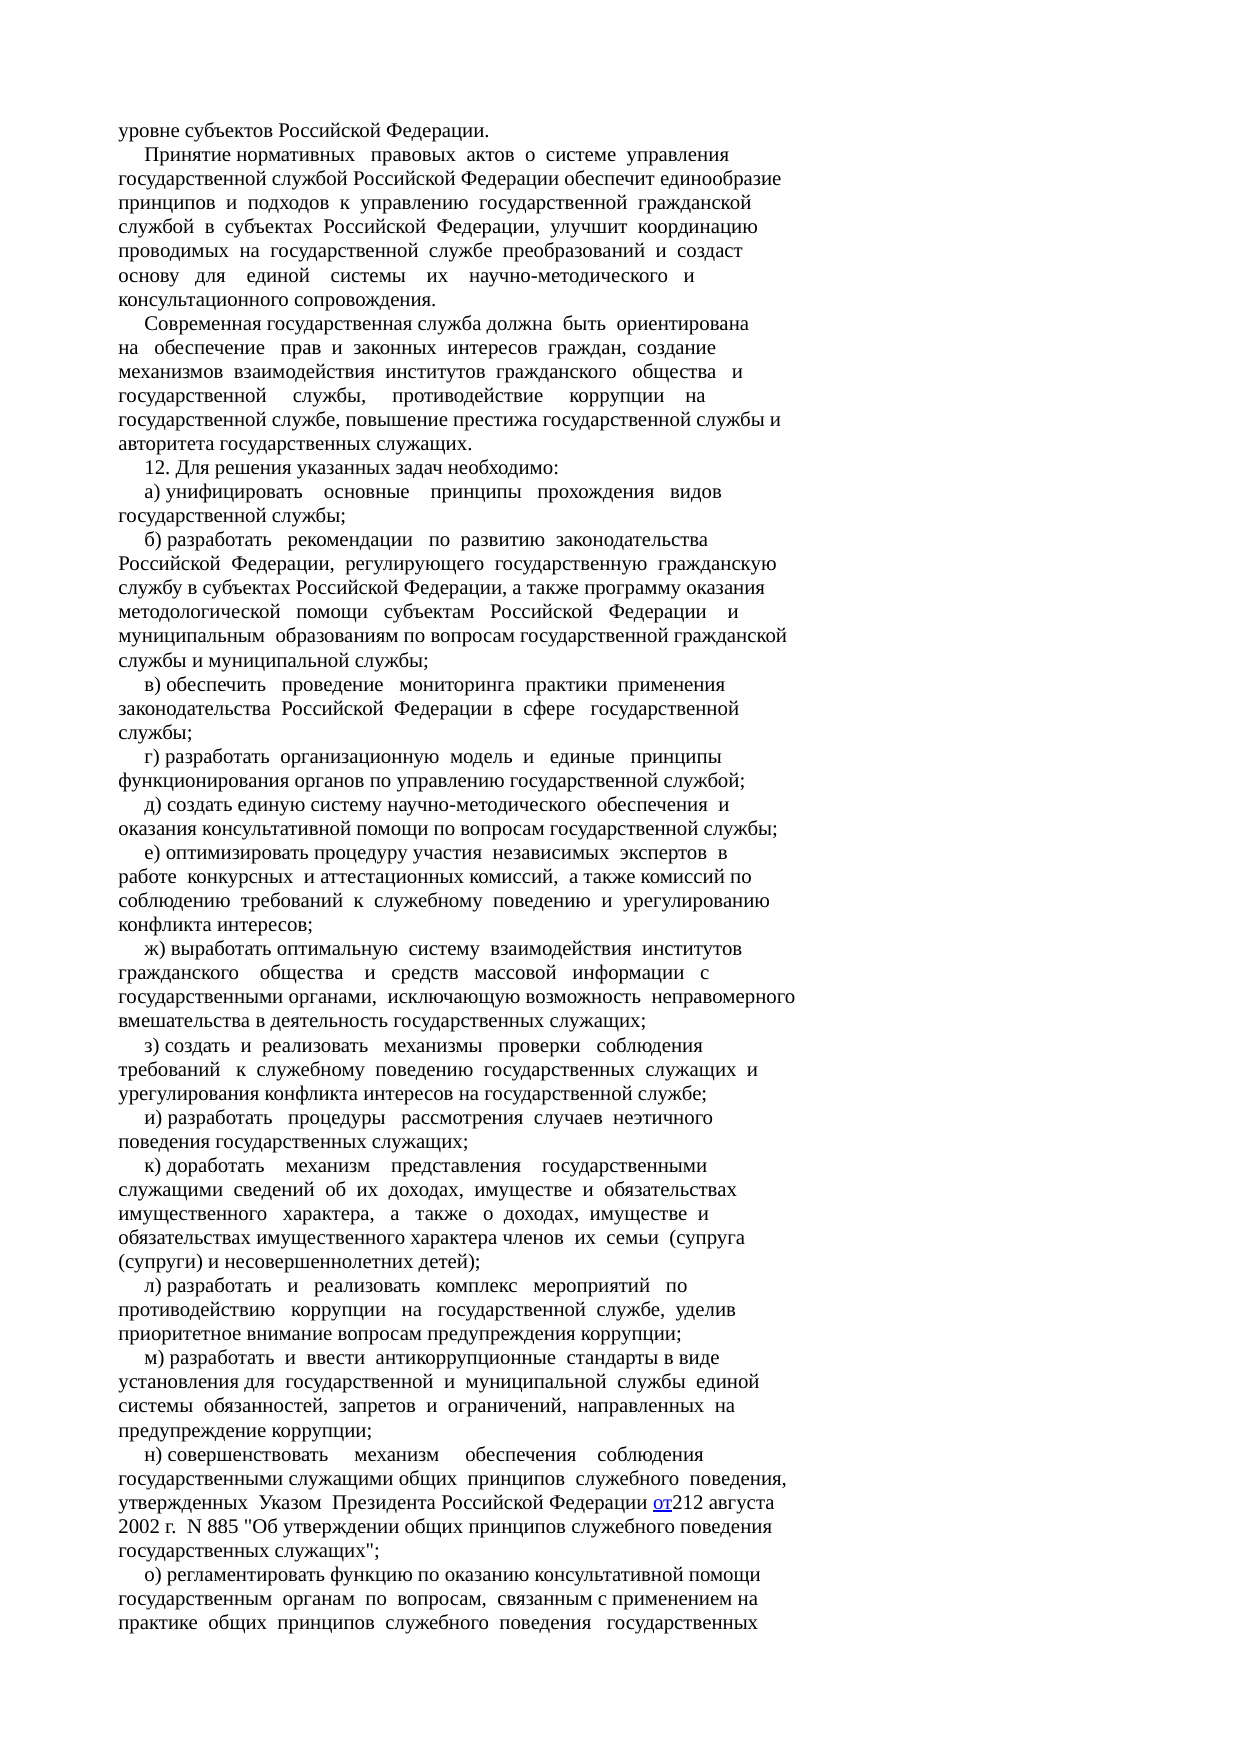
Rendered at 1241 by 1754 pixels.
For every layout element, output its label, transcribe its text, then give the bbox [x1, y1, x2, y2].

text методологической помощи субъектам Российской Федерации и [118, 599, 1122, 623]
text Российской Федерации, регулирующего государственную гражданскую [118, 551, 1122, 575]
text муниципальным образованиям по вопросам государственной гражданской [118, 623, 1122, 647]
text д) создать единую систему научно-методического обеспечения и [118, 792, 1122, 816]
text основу для единой системы их научно-методического и [118, 262, 1122, 287]
text урегулирования конфликта интересов на государственной службе; [118, 1081, 1122, 1105]
text в) обеспечить проведение мониторинга практики применения [118, 672, 1122, 696]
text государственной службы, противодействие коррупции на [118, 383, 1122, 407]
text н) совершенствовать механизм обеспечения соблюдения [118, 1442, 1122, 1466]
text соблюдению требований к служебному поведению и урегулированию [118, 888, 1122, 912]
text утвержденных Указом Президента Российской Федерации от212 августа [118, 1490, 1122, 1514]
text на обеспечение прав и законных интересов граждан, создание [118, 335, 1122, 359]
text проводимых на государственной службе преобразований и создаст [118, 238, 1122, 262]
text приоритетное внимание вопросам предупреждения коррупции; [118, 1321, 1122, 1345]
text уровне субъектов Российской Федерации. [118, 118, 1122, 142]
text государственной службой Российской Федерации обеспечит единообразие [118, 166, 1122, 190]
text системы обязанностей, запретов и ограничений, направленных на [118, 1393, 1122, 1417]
text государственными органами, исключающую возможность неправомерного [118, 984, 1122, 1008]
text Современная государственная служба должна быть ориентирована [118, 311, 1122, 335]
text государственным органам по вопросам, связанным с применением на [118, 1586, 1122, 1610]
text авторитета государственных служащих. [118, 431, 1122, 455]
text 2002 г. N 885 "Об утверждении общих принципов служебного поведения [118, 1514, 1122, 1538]
text противодействию коррупции на государственной службе, уделив [118, 1297, 1122, 1321]
text принципов и подходов к управлению государственной гражданской [118, 190, 1122, 214]
text конфликта интересов; [118, 912, 1122, 936]
text оказания консультативной помощи по вопросам государственной службы; [118, 816, 1122, 840]
text законодательства Российской Федерации в сфере государственной [118, 696, 1122, 720]
text ж) выработать оптимальную систему взаимодействия институтов [118, 936, 1122, 960]
text и) разработать процедуры рассмотрения случаев неэтичного [118, 1105, 1122, 1129]
text е) оптимизировать процедуру участия независимых экспертов в [118, 840, 1122, 864]
text б) разработать рекомендации по развитию законодательства [118, 527, 1122, 551]
text а) унифицировать основные принципы прохождения видов [118, 479, 1122, 503]
text механизмов взаимодействия институтов гражданского общества и [118, 359, 1122, 383]
text установления для государственной и муниципальной службы единой [118, 1369, 1122, 1393]
text (супруги) и несовершеннолетних детей); [118, 1249, 1122, 1273]
text з) создать и реализовать механизмы проверки соблюдения [118, 1032, 1122, 1057]
text консультационного сопровождения. [118, 287, 1122, 311]
text имущественного характера, а также о доходах, имуществе и [118, 1201, 1122, 1225]
text требований к служебному поведению государственных служащих и [118, 1057, 1122, 1081]
text вмешательства в деятельность государственных служащих; [118, 1008, 1122, 1032]
text поведения государственных служащих; [118, 1129, 1122, 1153]
text обязательствах имущественного характера членов их семьи (супруга [118, 1225, 1122, 1249]
text службой в субъектах Российской Федерации, улучшит координацию [118, 214, 1122, 238]
text Принятие нормативных правовых актов о системе управления [118, 142, 1122, 166]
text работе конкурсных и аттестационных комиссий, а также комиссий по [118, 864, 1122, 888]
text о) регламентировать функцию по оказанию консультативной помощи [118, 1562, 1122, 1586]
text службы; [118, 720, 1122, 744]
text государственной службы; [118, 503, 1122, 527]
text гражданского общества и средств массовой информации с [118, 960, 1122, 984]
text л) разработать и реализовать комплекс мероприятий по [118, 1273, 1122, 1297]
text к) доработать механизм представления государственными [118, 1153, 1122, 1177]
text м) разработать и ввести антикоррупционные стандарты в виде [118, 1345, 1122, 1369]
text практике общих принципов служебного поведения государственных [118, 1610, 1122, 1634]
text государственных служащих"; [118, 1538, 1122, 1562]
text г) разработать организационную модель и единые принципы [118, 744, 1122, 768]
text государственными служащими общих принципов служебного поведения, [118, 1466, 1122, 1490]
text службу в субъектах Российской Федерации, а также программу оказания [118, 575, 1122, 599]
text служащими сведений об их доходах, имуществе и обязательствах [118, 1177, 1122, 1201]
text государственной службе, повышение престижа государственной службы и [118, 407, 1122, 431]
text 12. Для решения указанных задач необходимо: [118, 455, 1122, 479]
text функционирования органов по управлению государственной службой; [118, 768, 1122, 792]
text предупреждение коррупции; [118, 1417, 1122, 1442]
text службы и муниципальной службы; [118, 647, 1122, 672]
